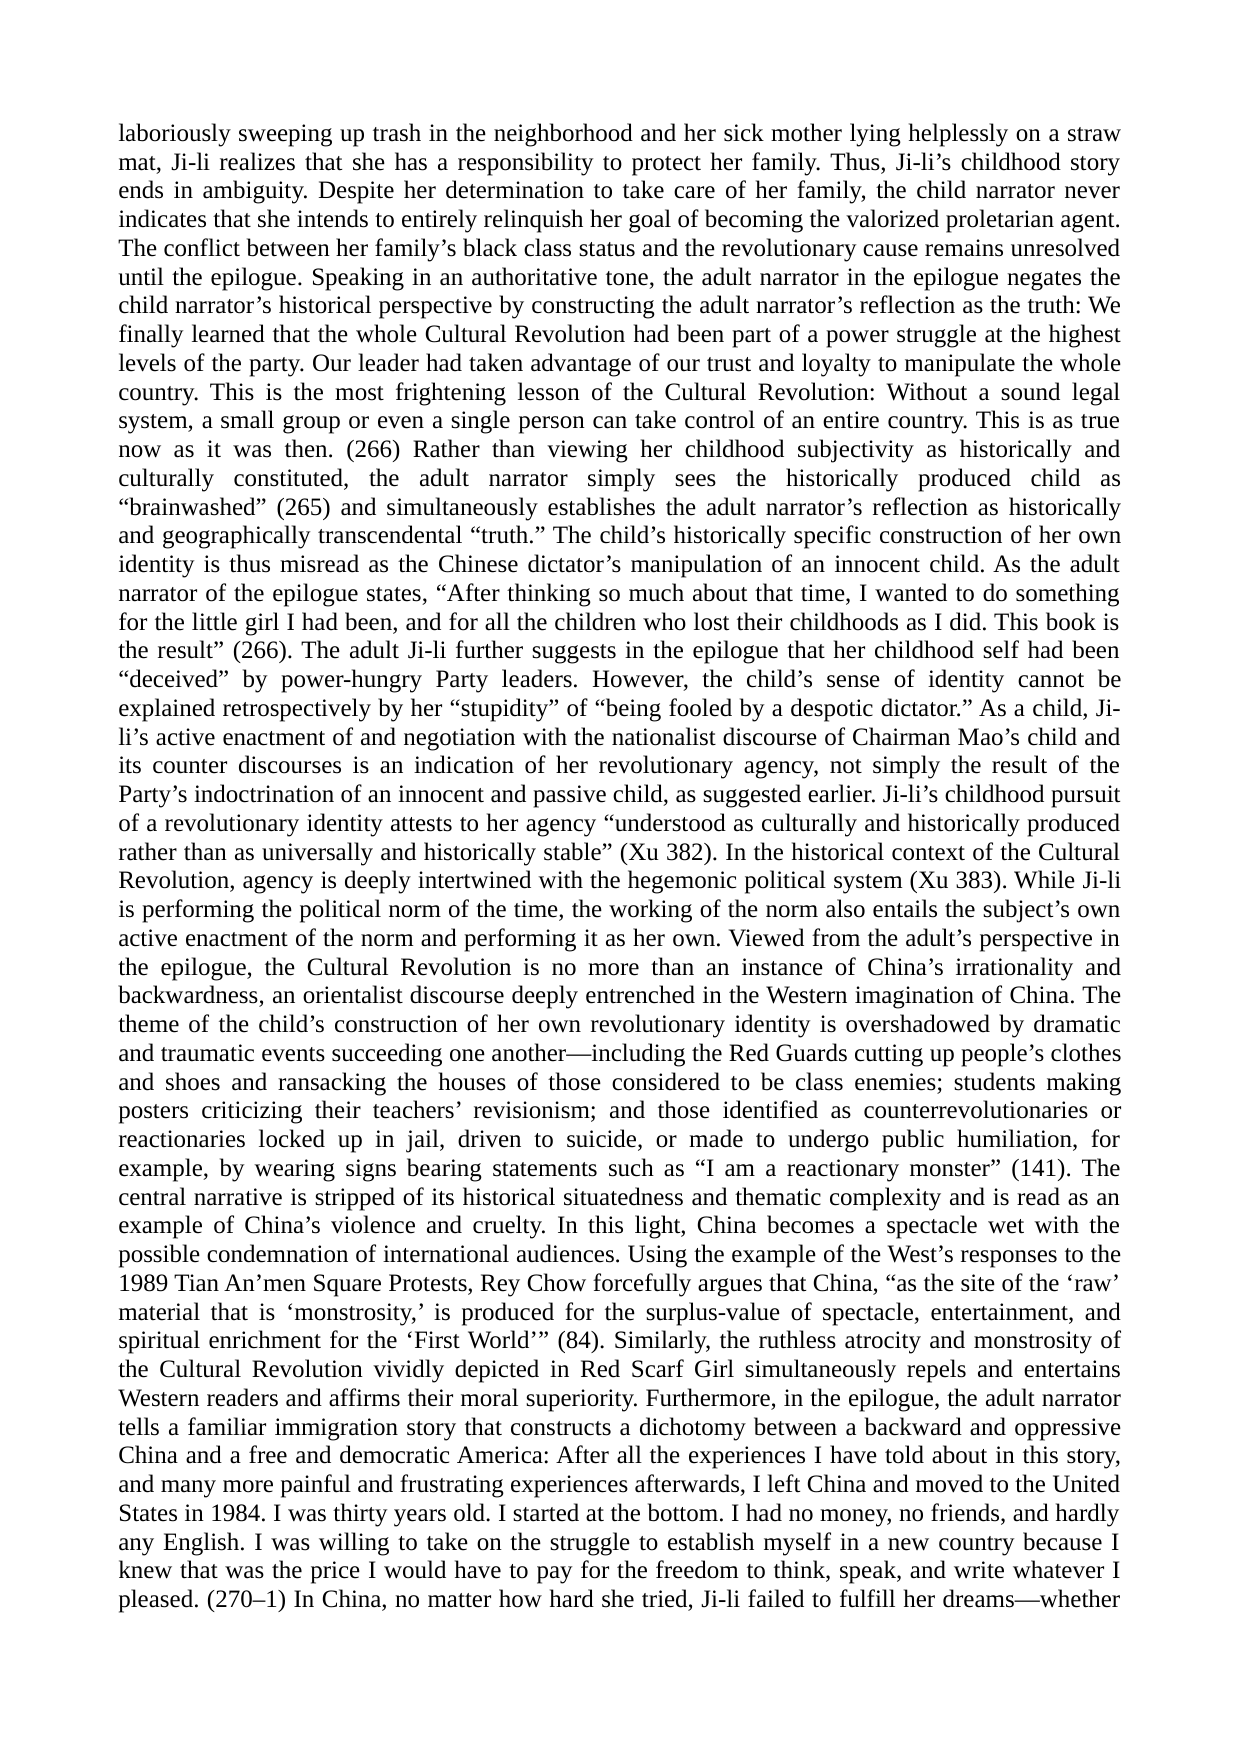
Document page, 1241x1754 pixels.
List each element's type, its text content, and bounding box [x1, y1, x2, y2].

text laboriously sweeping up trash in the neighborhood and her sick mother lying helplessly on a straw mat, Ji-li realizes that she has a responsibility to protect her family. Thus, Ji-li’s childhood story ends in ambiguity. Despite her determination to take care of her family, the child narrator never indicates that she intends to entirely relinquish her goal of becoming the valorized proletarian agent. The conflict between her family’s black class status and the revolutionary cause remains unresolved until the epilogue. Speaking in an authoritative tone, the adult narrator in the epilogue negates the child narrator’s historical perspective by constructing the adult narrator’s reflection as the truth: We finally learned that the whole Cultural Revolution had been part of a power struggle at the highest levels of the party. Our leader had taken advantage of our trust and loyalty to manipulate the whole country. This is the most frightening lesson of the Cultural Revolution: Without a sound legal system, a small group or even a single person can take control of an entire country. This is as true now as it was then. (266) Rather than viewing her childhood subjectivity as historically and culturally constituted, the adult narrator simply sees the historically produced child as “brainwashed” (265) and simultaneously establishes the adult narrator’s reflection as historically and geographically transcendental “truth.” The child’s historically specific construction of her own identity is thus misread as the Chinese dictator’s manipulation of an innocent child. As the adult narrator of the epilogue states, “After thinking so much about that time, I wanted to do something for the little girl I had been, and for all the children who lost their childhoods as I did. This book is the result” (266). The adult Ji-li further suggests in the epilogue that her childhood self had been “deceived” by power-hungry Party leaders. However, the child’s sense of identity cannot be explained retrospectively by her “stupidity” of “being fooled by a despotic dictator.” As a child, Ji-li’s active enactment of and negotiation with the nationalist discourse of Chairman Mao’s child and its counter discourses is an indication of her revolutionary agency, not simply the result of the Party’s indoctrination of an innocent and passive child, as suggested earlier. Ji-li’s childhood pursuit of a revolutionary identity attests to her agency “understood as culturally and historically produced rather than as universally and historically stable” (Xu 382). In the historical context of the Cultural Revolution, agency is deeply intertwined with the hegemonic political system (Xu 383). While Ji-li is performing the political norm of the time, the working of the norm also entails the subject’s own active enactment of the norm and performing it as her own. Viewed from the adult’s perspective in the epilogue, the Cultural Revolution is no more than an instance of China’s irrationality and backwardness, an orientalist discourse deeply entrenched in the Western imagination of China. The theme of the child’s construction of her own revolutionary identity is overshadowed by dramatic and traumatic events succeeding one another—including the Red Guards cutting up people’s clothes and shoes and ransacking the houses of those considered to be class enemies; students making posters criticizing their teachers’ revisionism; and those identified as counterrevolutionaries or reactionaries locked up in jail, driven to suicide, or made to undergo public humiliation, for example, by wearing signs bearing statements such as “I am a reactionary monster” (141). The central narrative is stripped of its historical situatedness and thematic complexity and is read as an example of China’s violence and cruelty. In this light, China becomes a spectacle wet with the possible condemnation of international audiences. Using the example of the West’s responses to the 1989 Tian An’men Square Protests, Rey Chow forcefully argues that China, “as the site of the ‘raw’ material that is ‘monstrosity,’ is produced for the surplus-value of spectacle, entertainment, and spiritual enrichment for the ‘First World’” (84). Similarly, the ruthless atrocity and monstrosity of the Cultural Revolution vividly depicted in Red Scarf Girl simultaneously repels and entertains Western readers and affirms their moral superiority. Furthermore, in the epilogue, the adult narrator tells a familiar immigration story that constructs a dichotomy between a backward and oppressive China and a free and democratic America: After all the experiences I have told about in this story, and many more painful and frustrating experiences afterwards, I left China and moved to the United States in 1984. I was thirty years old. I started at the bottom. I had no money, no friends, and hardly any English. I was willing to take on the struggle to establish myself in a new country because I knew that was the price I would have to pay for the freedom to think, speak, and write whatever I pleased. (270–1) In China, no matter how hard she tried, Ji-li failed to fulfill her dreams—whether [118, 118, 1122, 1613]
